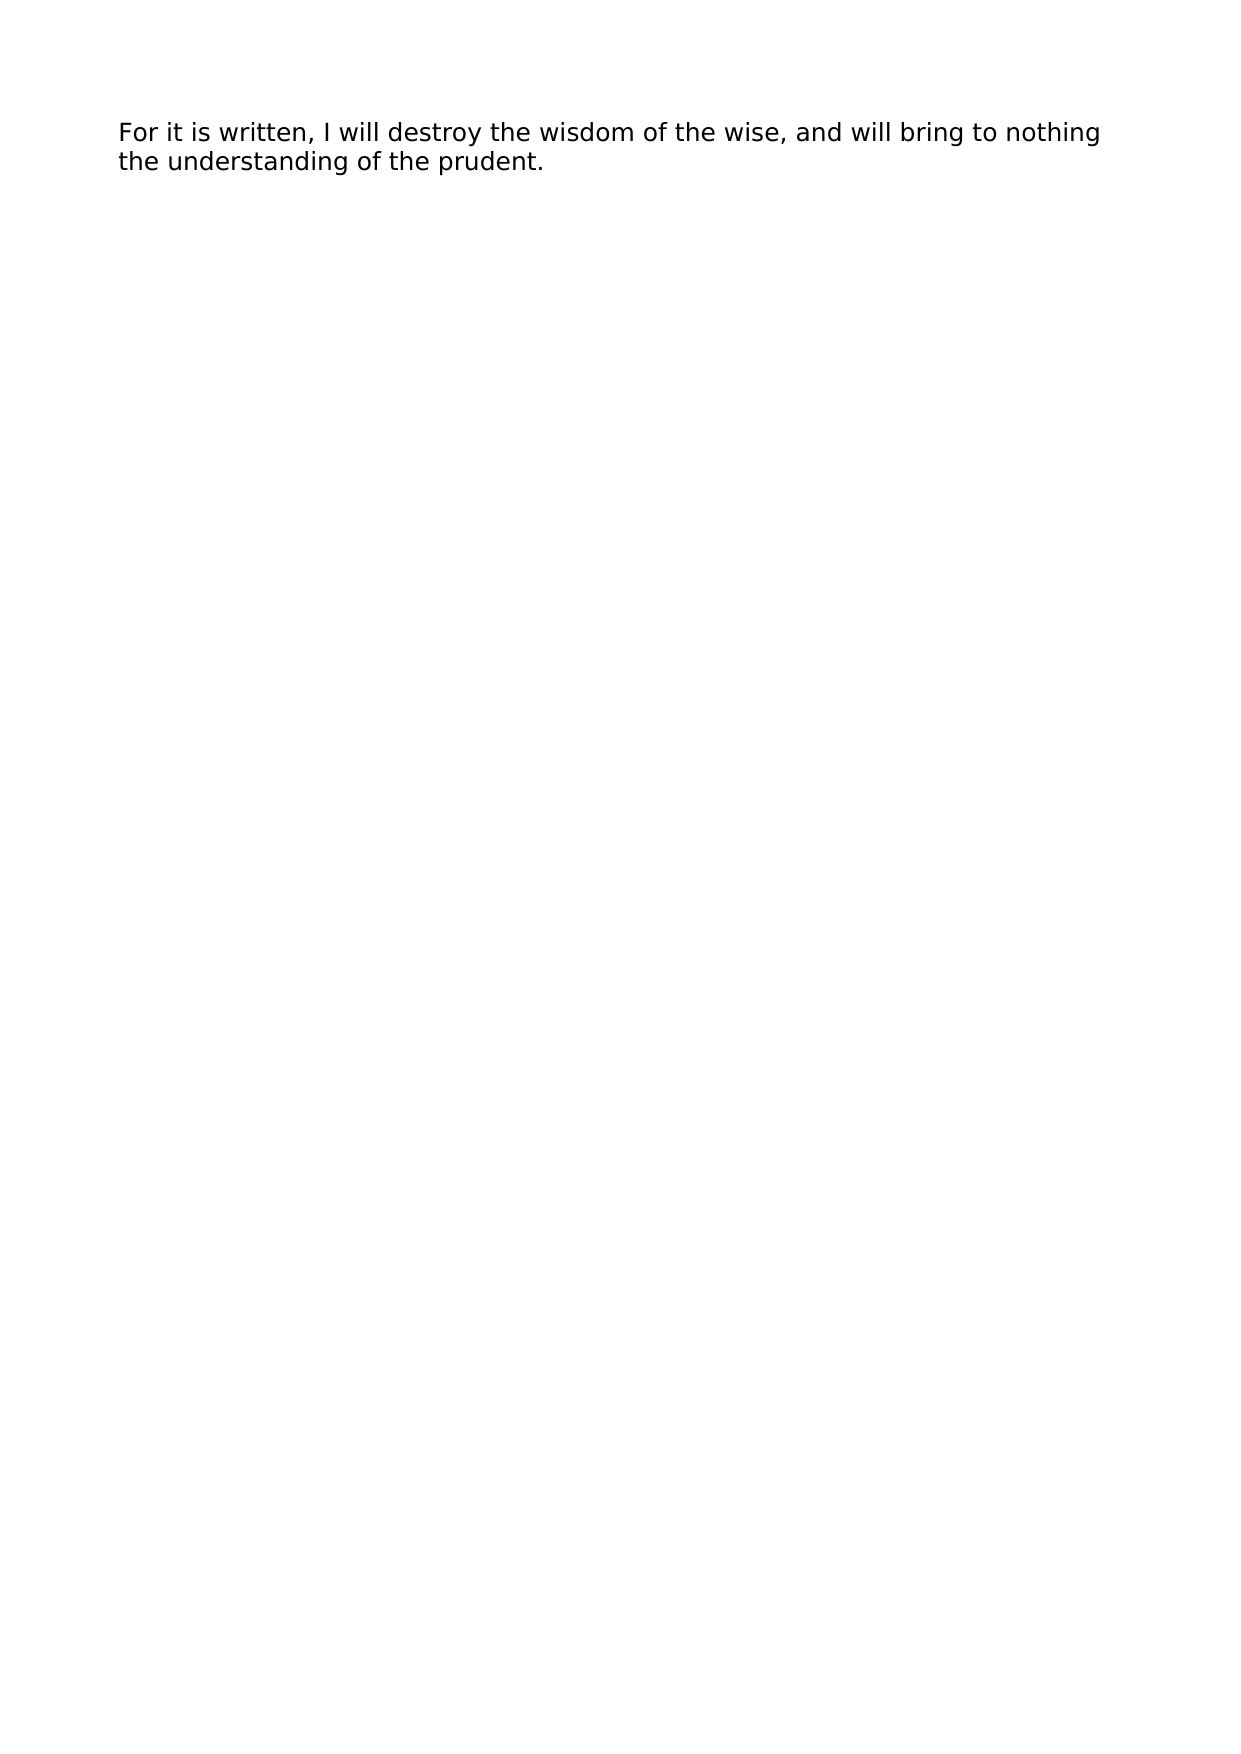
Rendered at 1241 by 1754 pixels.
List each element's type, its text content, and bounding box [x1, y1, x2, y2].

text For it is written, I will destroy the wisdom of the wise, and will bring to nothing the understanding of the prudent. [118, 118, 1122, 176]
